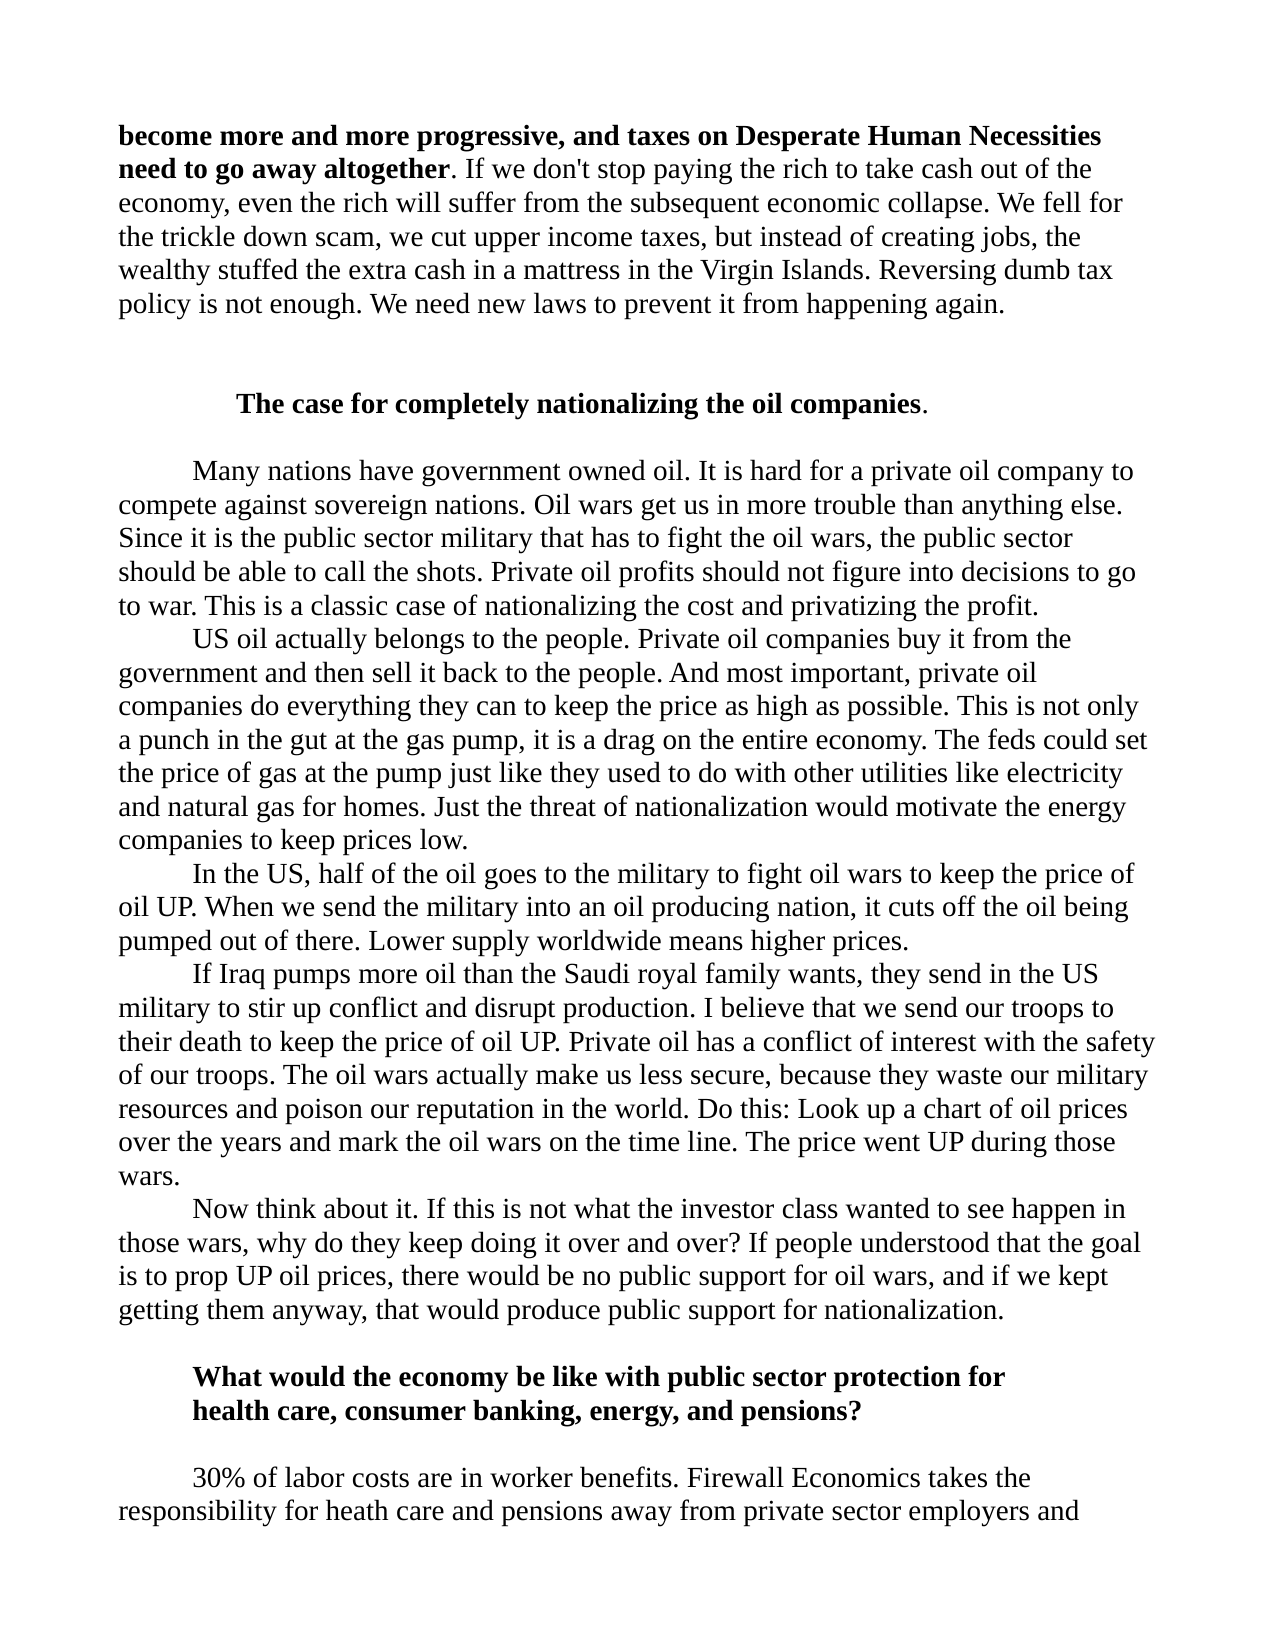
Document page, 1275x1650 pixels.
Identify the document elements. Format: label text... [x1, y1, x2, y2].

text The case for completely nationalizing the oil companies. [118, 386, 1157, 420]
text Many nations have government owned oil. It is hard for a private oil company to compete against sovereign nations. Oil wars get us in more trouble than anything else. Since it is the public sector military that has to fight the oil wars, the public sector should be able to call the shots. Private oil profits should not figure into decisions to go to war. This is a classic case of nationalizing the cost and privatizing the profit. [118, 453, 1157, 621]
text In the US, half of the oil goes to the military to fight oil wars to keep the price of oil UP. When we send the military into an oil producing nation, it cuts off the oil being pumped out of there. Lower supply worldwide means higher prices. [118, 856, 1157, 957]
text What would the economy be like with public sector protection for health care, consumer banking, energy, and pensions? [118, 1359, 1157, 1426]
text US oil actually belongs to the people. Private oil companies buy it from the government and then sell it back to the people. And most important, private oil companies do everything they can to keep the price as high as possible. This is not only a punch in the gut at the gas pump, it is a drag on the entire economy. The feds could set the price of gas at the pump just like they used to do with other utilities like electricity and natural gas for homes. Just the threat of nationalization would motivate the energy companies to keep prices low. [118, 621, 1157, 856]
text If Iraq pumps more oil than the Saudi royal family wants, they send in the US military to stir up conflict and disrupt production. I believe that we send our troops to their death to keep the price of oil UP. Private oil has a conflict of interest with the safety of our troops. The oil wars actually make us less secure, because they waste our military resources and poison our reputation in the world. Do this: Look up a chart of oil prices over the years and mark the oil wars on the time line. The price went UP during those wars. [118, 957, 1157, 1191]
text 30% of labor costs are in worker benefits. Firewall Economics takes the responsibility for heath care and pensions away from private sector employers and [118, 1460, 1157, 1527]
text Now think about it. If this is not what the investor class wanted to see happen in those wars, why do they keep doing it over and over? If people understood that the goal is to prop UP oil prices, there would be no public support for oil wars, and if we kept getting them anyway, that would produce public support for nationalization. [118, 1191, 1157, 1326]
text become more and more progressive, and taxes on Desperate Human Necessities need to go away altogether. If we don't stop paying the rich to take cash out of the economy, even the rich will suffer from the subsequent economic collapse. We fell for the trickle down scam, we cut upper income taxes, but instead of creating jobs, the wealthy stuffed the extra cash in a mattress in the Virgin Islands. Reversing dumb tax policy is not enough. We need new laws to prevent it from happening again. [118, 118, 1157, 319]
